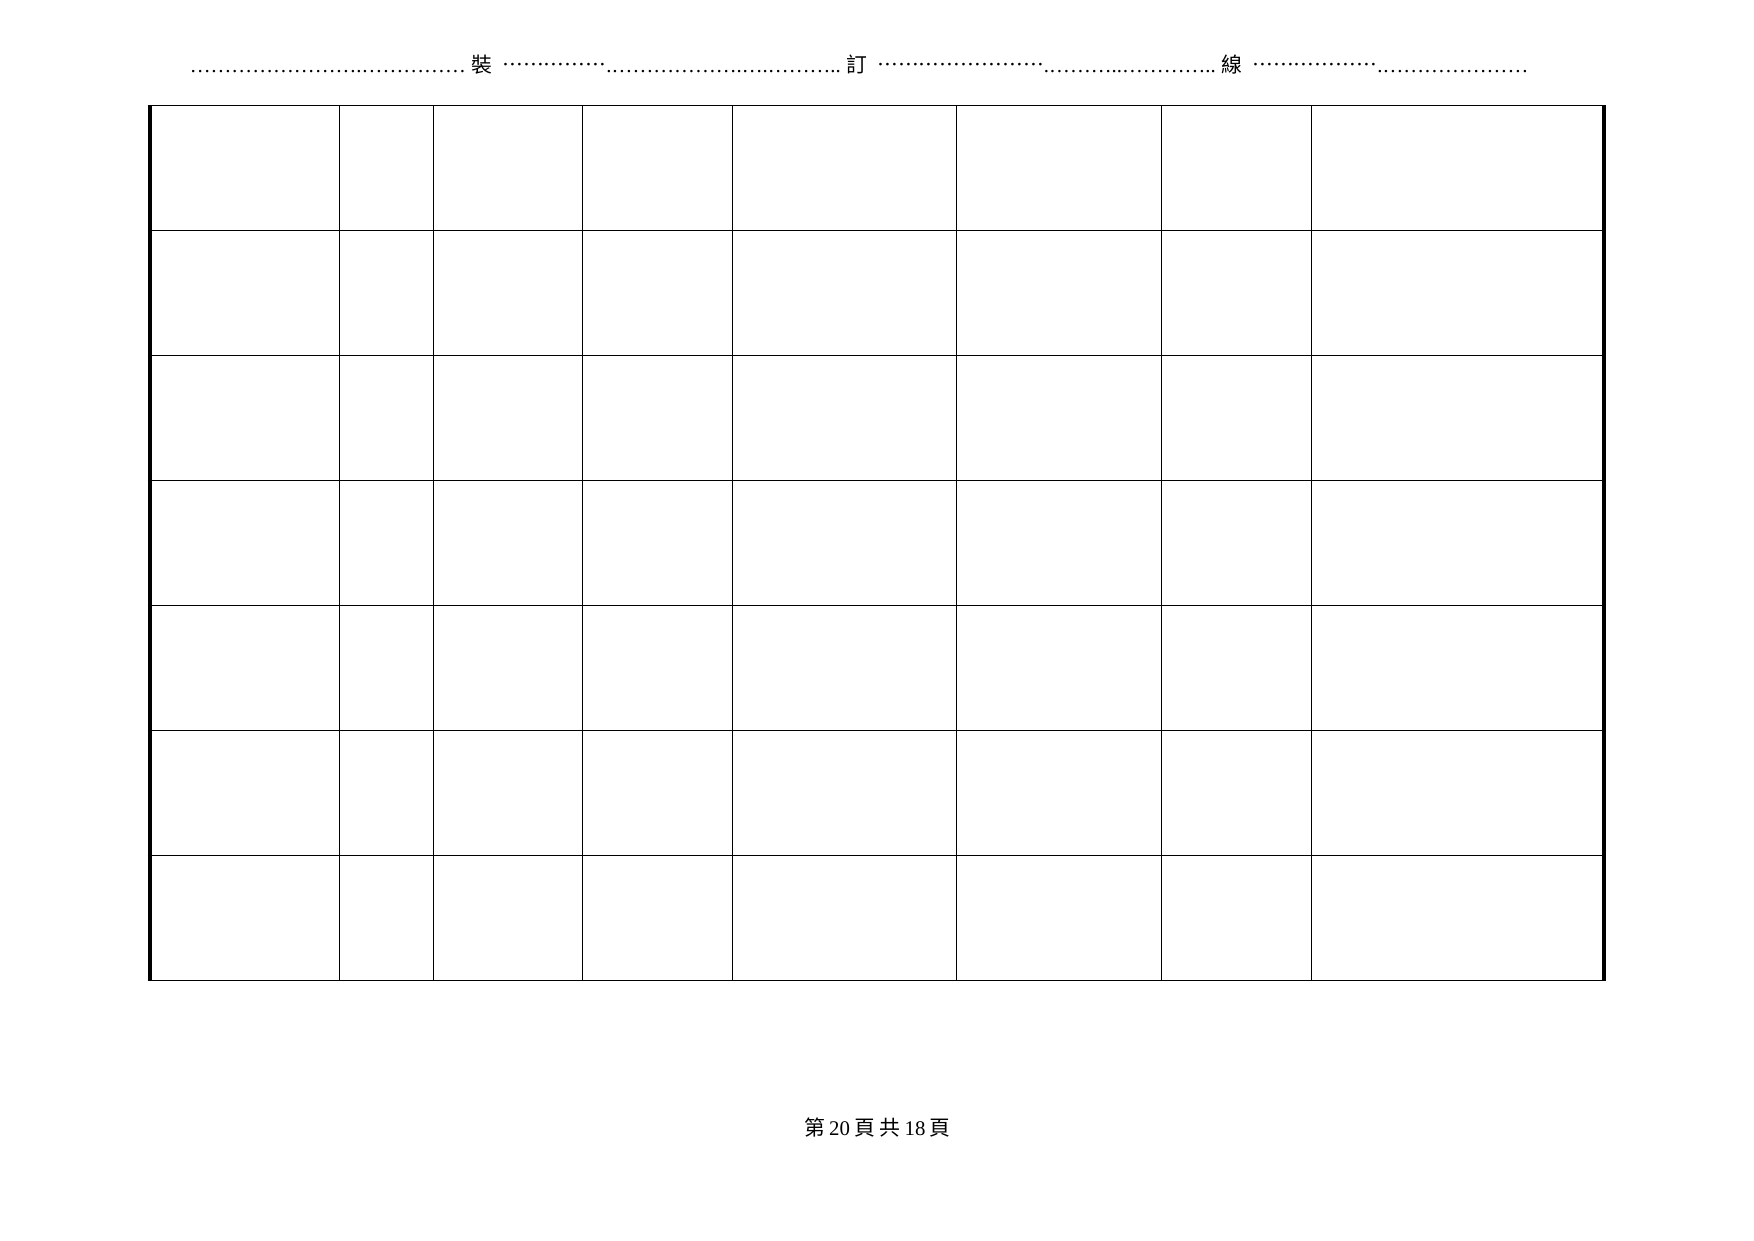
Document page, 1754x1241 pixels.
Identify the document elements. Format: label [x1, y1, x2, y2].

table_cell [1162, 481, 1311, 605]
table_cell [957, 231, 1161, 355]
table_cell [340, 481, 433, 605]
table_cell [434, 856, 582, 980]
table_cell [340, 356, 433, 480]
table_cell [152, 606, 339, 730]
table_cell [434, 356, 582, 480]
table_cell [583, 481, 732, 605]
table_cell [733, 481, 956, 605]
table_cell [1312, 231, 1602, 355]
table_cell [1312, 356, 1602, 480]
table_cell [434, 231, 582, 355]
table_cell [340, 856, 433, 980]
table_cell [1162, 606, 1311, 730]
table_cell [340, 731, 433, 855]
table_cell [152, 481, 339, 605]
table_cell [1312, 106, 1602, 230]
table_cell [1162, 856, 1311, 980]
table_cell [957, 106, 1161, 230]
table_cell [957, 356, 1161, 480]
table_cell [340, 606, 433, 730]
table_cell [152, 106, 339, 230]
table_cell [957, 481, 1161, 605]
table_cell [583, 106, 732, 230]
table_cell [1312, 606, 1602, 730]
table_cell [583, 606, 732, 730]
table_cell [434, 106, 582, 230]
table_cell [1162, 356, 1311, 480]
table_cell [340, 231, 433, 355]
table_cell [583, 231, 732, 355]
table_cell [434, 731, 582, 855]
table_cell [1312, 731, 1602, 855]
table_cell [957, 606, 1161, 730]
table_cell [1162, 106, 1311, 230]
table_cell [152, 231, 339, 355]
table_cell [957, 856, 1161, 980]
table_cell [434, 481, 582, 605]
table_cell [733, 606, 956, 730]
table_cell [733, 356, 956, 480]
table_cell [957, 731, 1161, 855]
table_cell [434, 606, 582, 730]
table_cell [583, 731, 732, 855]
table_cell [1162, 231, 1311, 355]
table_cell [1162, 731, 1311, 855]
table_cell [583, 356, 732, 480]
table_cell [733, 856, 956, 980]
table_cell [152, 356, 339, 480]
table_cell [340, 106, 433, 230]
table_cell [1312, 481, 1602, 605]
table_cell [1312, 856, 1602, 980]
table_cell [733, 106, 956, 230]
table_cell [583, 856, 732, 980]
table_cell [733, 231, 956, 355]
table_cell [152, 856, 339, 980]
table_cell [152, 731, 339, 855]
table_cell [733, 731, 956, 855]
